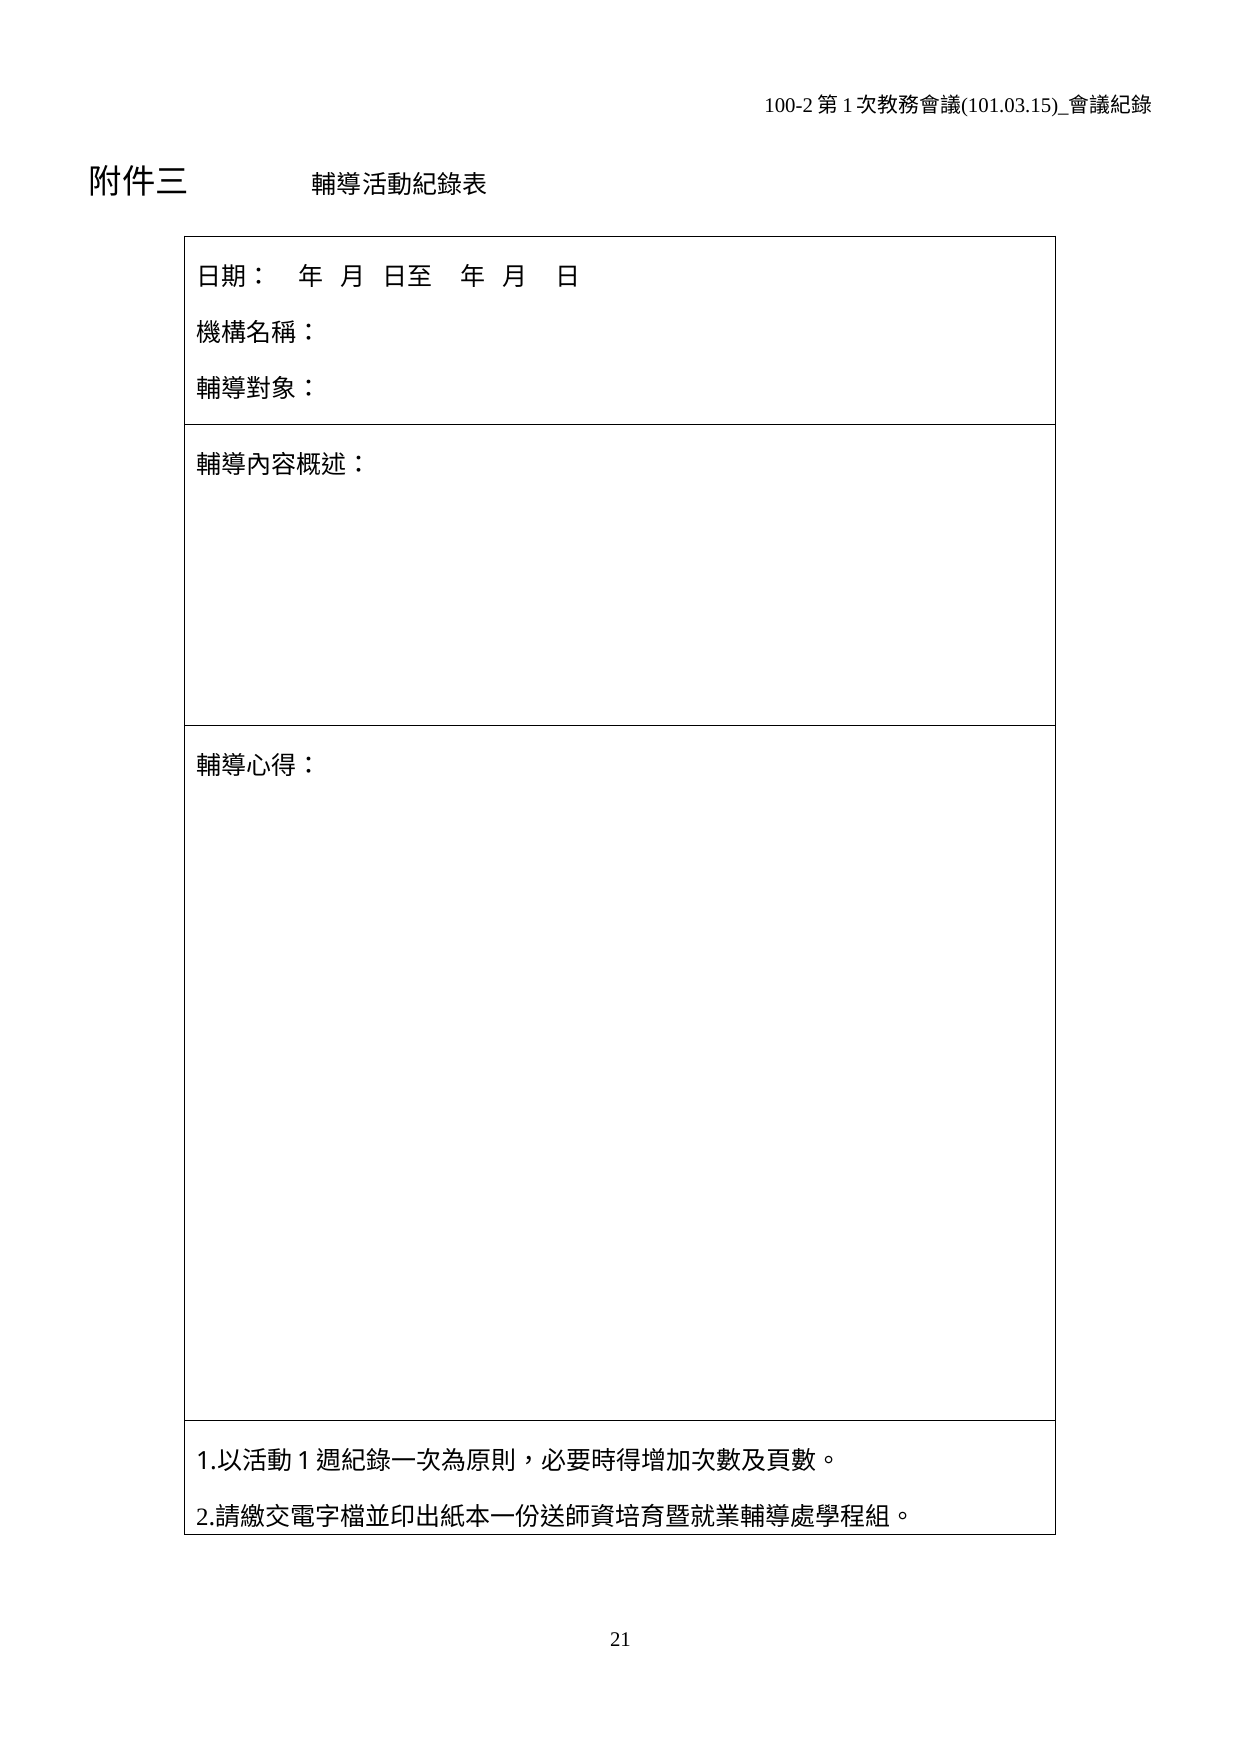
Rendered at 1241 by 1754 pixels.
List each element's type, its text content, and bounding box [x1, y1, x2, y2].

text 附件三 輔導活動紀錄表 [89, 142, 1152, 217]
table_header 日期： 年 月 日至 年 月 日 機構名稱： 輔導對象： [185, 237, 1055, 424]
table_cell 1.以活動1週紀錄一次為原則，必要時得增加次數及頁數。 2.請繳交電字檔並印出紙本一份送師資培育暨就業輔導處學程組。 [185, 1421, 1055, 1533]
table_cell 輔導心得： [185, 726, 1055, 1420]
table_cell 輔導內容概述： [185, 425, 1055, 725]
